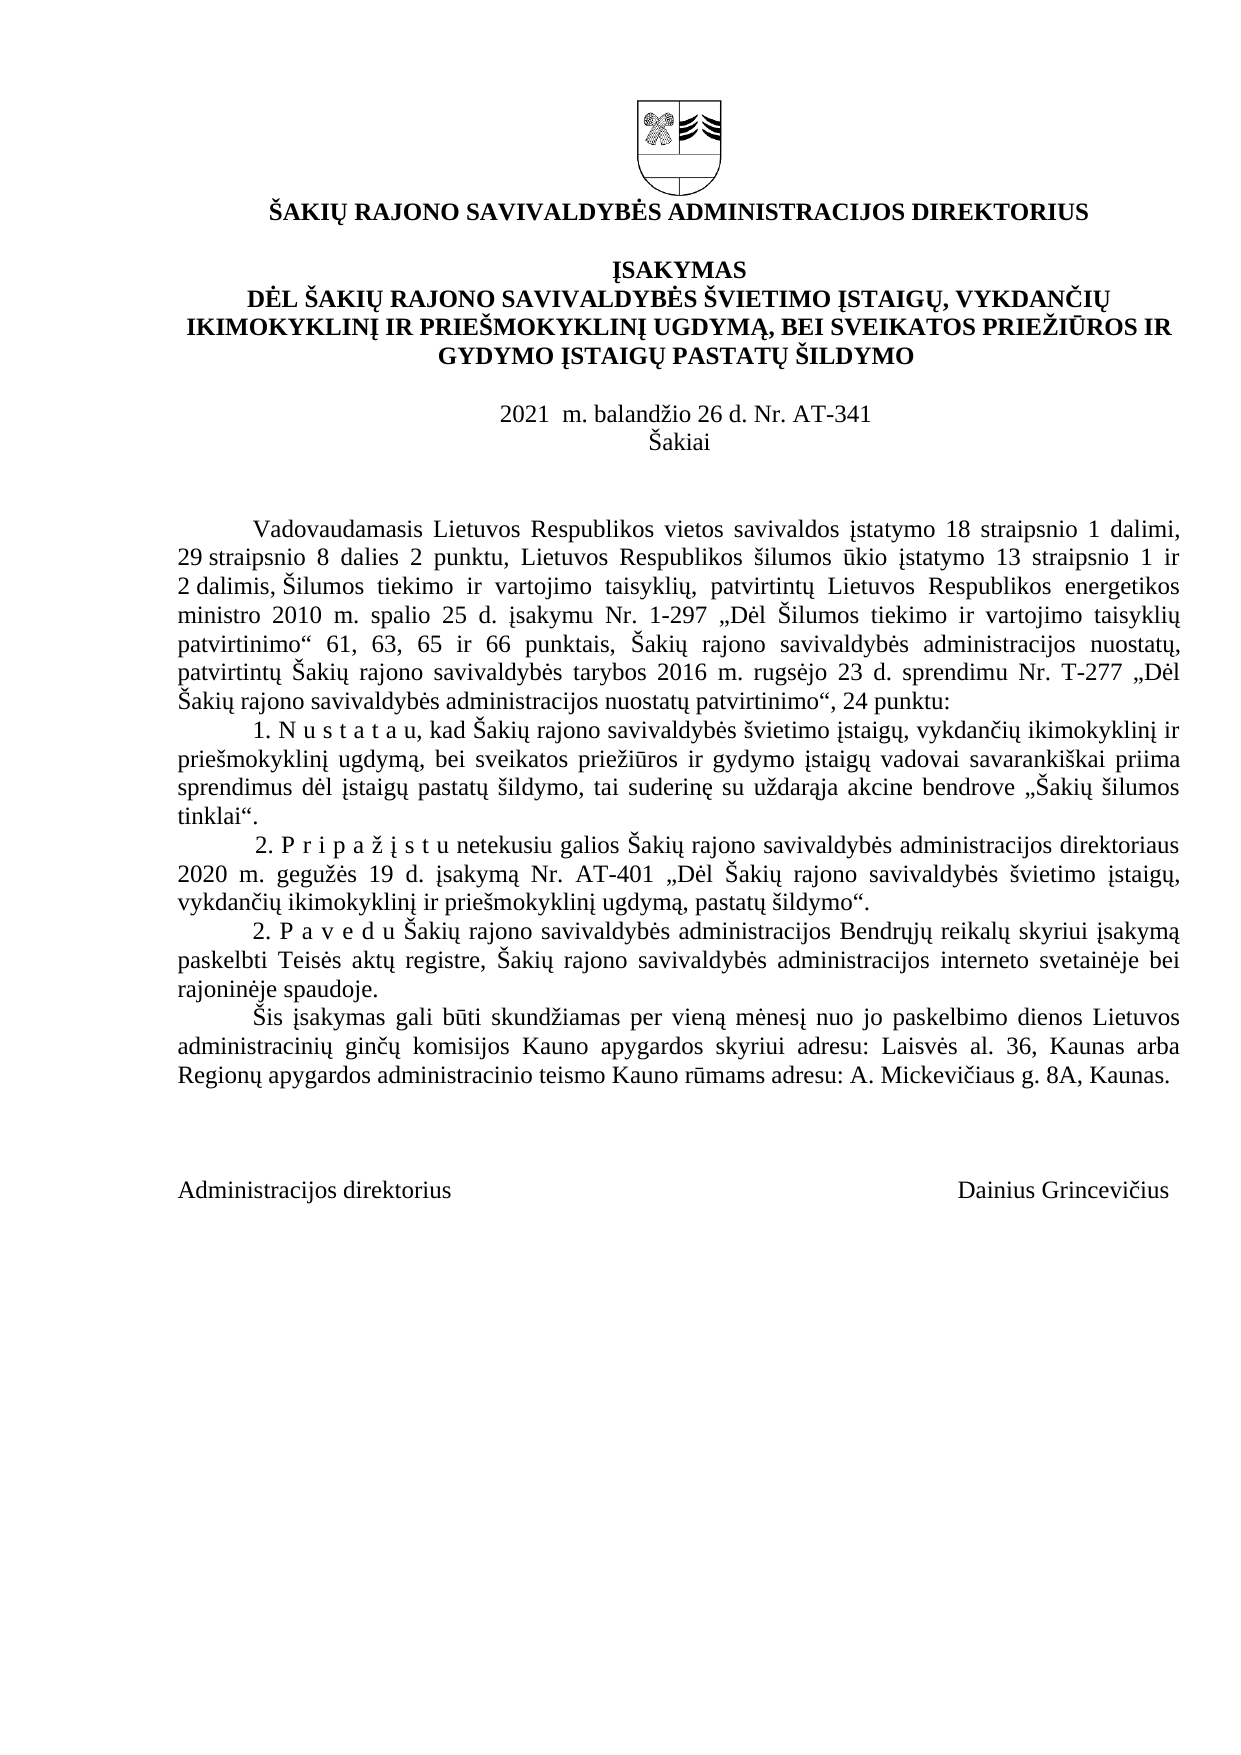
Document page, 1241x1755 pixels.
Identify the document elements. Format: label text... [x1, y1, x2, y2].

text ŠAKIŲ RAJONO SAVIVALDYBĖS ADMINISTRACIJOS DIREKTORIUS [177, 197, 1181, 226]
text ĮSAKYMAS [177, 255, 1181, 284]
text 2. P r i p a ž į s t u netekusiu galios Šakių rajono savivaldybės administracijos direktoriaus 2020 m. gegužės 19 d. įsakymą Nr. AT-401 „Dėl Šakių rajono savivaldybės švietimo įstaigų, vykdančių ikimokyklinį ir priešmokyklinį ugdymą, pastatų šildymo“. [177, 830, 1181, 916]
text Šakiai [177, 427, 1181, 456]
text 2021 m. balandžio 26 d. Nr. AT-341 [177, 399, 1181, 427]
text Administracijos direktorius Dainius Grincevičius [177, 1175, 1181, 1204]
text 1. N u s t a t a u, kad Šakių rajono savivaldybės švietimo įstaigų, vykdančių ikimokyklinį ir priešmokyklinį ugdymą, bei sveikatos priežiūros ir gydymo įstaigų vadovai savarankiškai priima sprendimus dėl įstaigų pastatų šildymo, tai suderinę su uždarąja akcine bendrove „Šakių šilumos tinklai“. [177, 715, 1181, 830]
text Šis įsakymas gali būti skundžiamas per vieną mėnesį nuo jo paskelbimo dienos Lietuvos administracinių ginčų komisijos Kauno apygardos skyriui adresu: Laisvės al. 36, Kaunas arba Regionų apygardos administracinio teismo Kauno rūmams adresu: A. Mickevičiaus g. 8A, Kaunas. [177, 1002, 1181, 1089]
text Vadovaudamasis Lietuvos Respublikos vietos savivaldos įstatymo 18 straipsnio 1 dalimi, 29 straipsnio 8 dalies 2 punktu, Lietuvos Respublikos šilumos ūkio įstatymo 13 straipsnio 1 ir 2 dalimis, Šilumos tiekimo ir vartojimo taisyklių, patvirtintų Lietuvos Respublikos energetikos ministro 2010 m. spalio 25 d. įsakymu Nr. 1-297 „Dėl Šilumos tiekimo ir vartojimo taisyklių patvirtinimo“ 61, 63, 65 ir 66 punktais, Šakių rajono savivaldybės administracijos nuostatų, patvirtintų Šakių rajono savivaldybės tarybos 2016 m. rugsėjo 23 d. sprendimu Nr. T-277 „Dėl Šakių rajono savivaldybės administracijos nuostatų patvirtinimo“, 24 punktu: [177, 514, 1181, 715]
text DĖL ŠAKIŲ RAJONO SAVIVALDYBĖS ŠVIETIMO ĮSTAIGŲ, VYKDANČIŲ IKIMOKYKLINĮ IR PRIEŠMOKYKLINĮ UGDYMĄ, BEI SVEIKATOS PRIEŽIŪROS IR GYDYMO ĮSTAIGŲ PASTATŲ ŠILDYMO [177, 284, 1181, 370]
text 2. P a v e d u Šakių rajono savivaldybės administracijos Bendrųjų reikalų skyriui įsakymą paskelbti Teisės aktų registre, Šakių rajono savivaldybės administracijos interneto svetainėje bei rajoninėje spaudoje. [177, 916, 1181, 1002]
